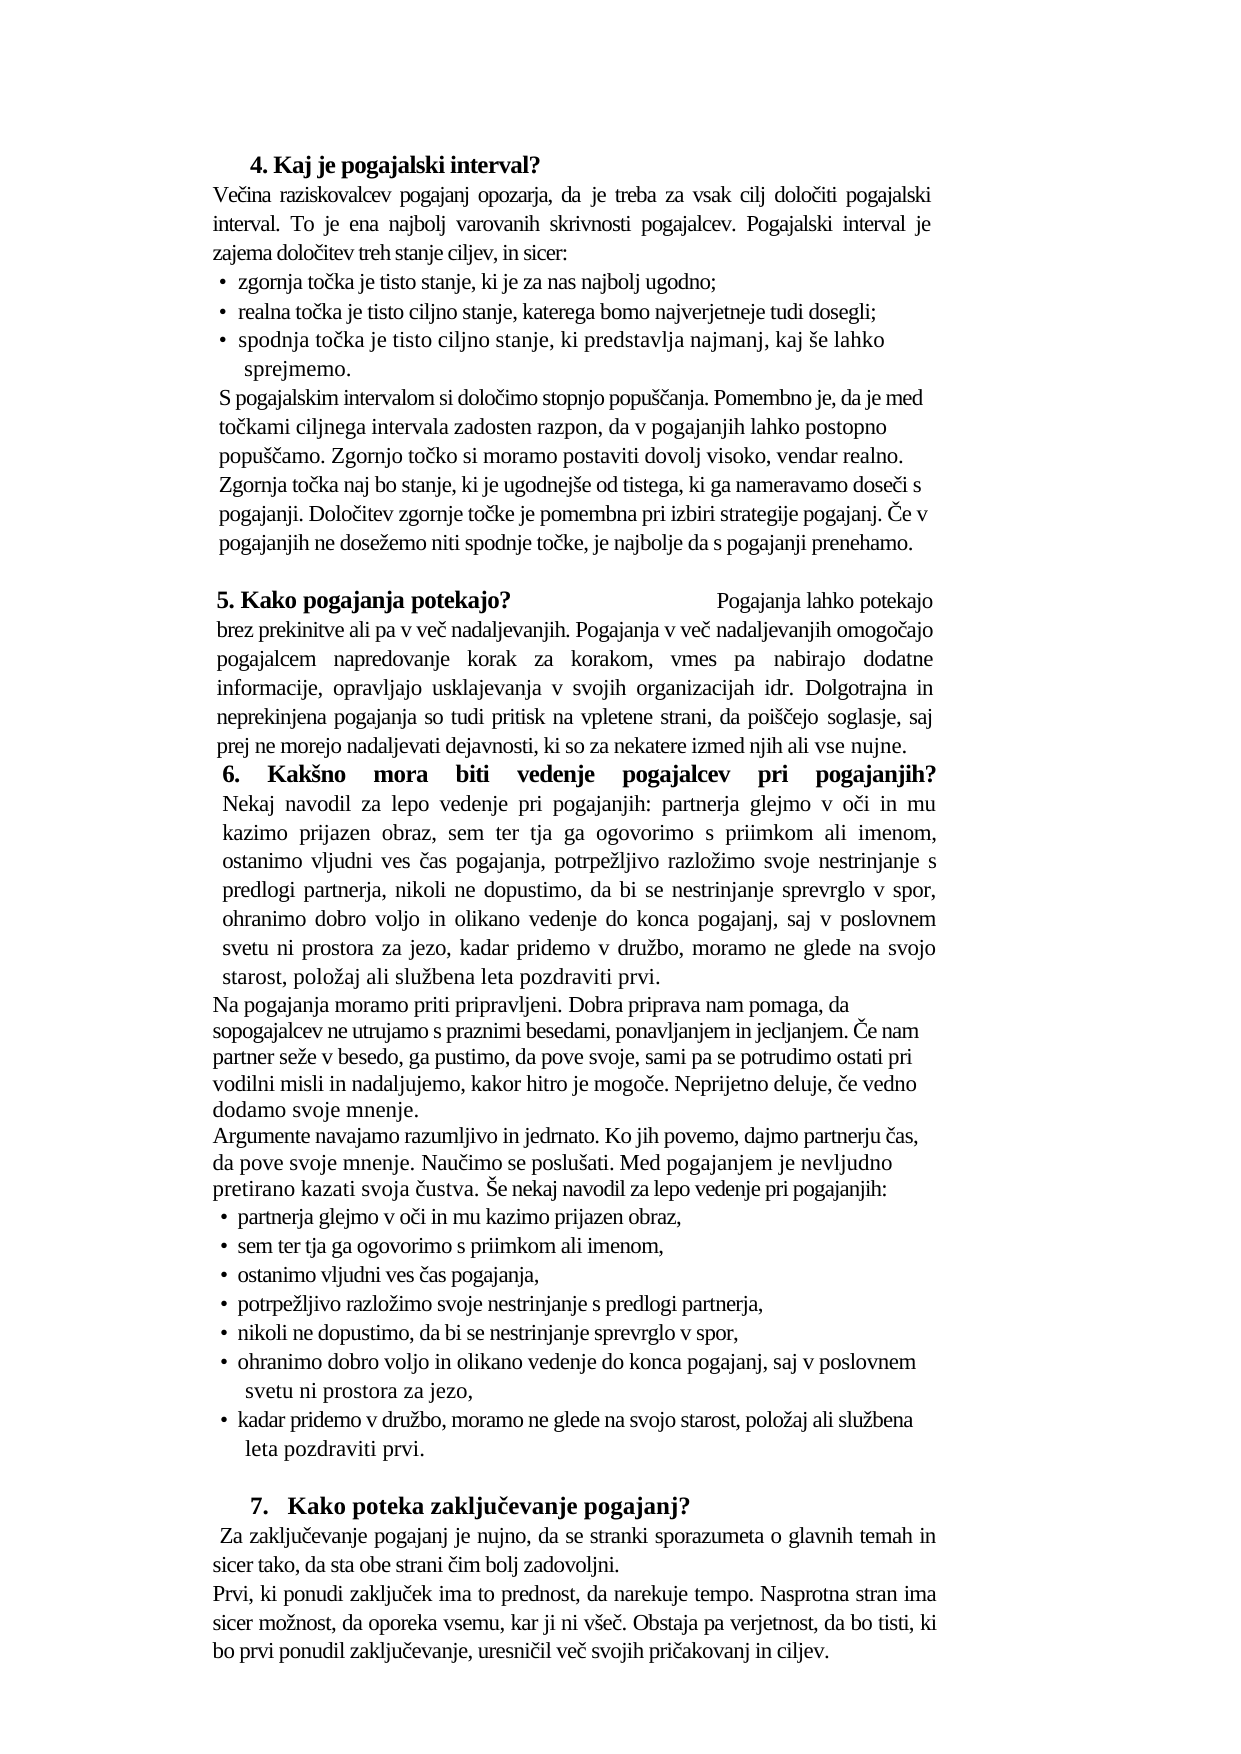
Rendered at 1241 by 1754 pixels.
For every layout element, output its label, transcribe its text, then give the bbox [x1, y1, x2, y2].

text 4. Kaj je pogajalski interval? [250, 150, 932, 179]
list spodnja točka je tisto ciljno stanje, ki predstavlja najmanj, kaj še lahko sprejmemo. [218, 324, 940, 382]
text 5. Kako pogajanja potekajo? Pogajanja lahko potekajo brez prekinitve ali pa v več nadaljevanjih. Pogajanja v več nadaljevanjih omogočajo pogajalcem napredovanje korak za korakom, vmes pa nabirajo dodatne informacije, opravljajo usklajevanja v svojih organizacijah idr. Dolgotrajna in neprekinjena pogajanja so tudi pritisk na vpletene strani, da poiščejo soglasje, saj prej ne morejo nadaljevati dejavnosti, ki so za nekatere izmed njih ali vse nujne. [216, 585, 933, 759]
text Prvi, ki ponudi zaključek ima to prednost, da narekuje tempo. Nasprotna stran ima sicer možnost, da oporeka vsemu, kar ji ni všeč. Obstaja pa verjetnost, da bo tisti, ki bo prvi ponudil zaključevanje, uresničil več svojih pričakovanj in ciljev. [212, 1578, 937, 1665]
list Kako poteka zaključevanje pogajanj? [250, 1491, 937, 1520]
text Na pogajanja moramo priti pripravljeni. Dobra priprava nam pomaga, da sopogajalcev ne utrujamo s praznimi besedami, ponavljanjem in jecljanjem. Če nam partner seže v besedo, ga pustimo, da pove svoje, sami pa se potrudimo ostati pri vodilni misli in nadaljujemo, kakor hitro je mogoče. Neprijetno deluje, če vedno dodamo svoje mnenje. [212, 991, 940, 1122]
text Večina raziskovalcev pogajanj opozarja, da je treba za vsak cilj določiti pogajalski interval. To je ena najbolj varovanih skrivnosti pogajalcev. Pogajalski interval je zajema določitev treh stanje ciljev, in sicer: [212, 179, 932, 266]
text S pogajalskim intervalom si določimo stopnjo popuščanja. Pomembno je, da je med točkami ciljnega intervala zadosten razpon, da v pogajanjih lahko postopno popuščamo. Zgornjo točko si moramo postaviti dovolj visoko, vendar realno. Zgornja točka naj bo stanje, ki je ugodnejše od tistega, ki ga nameravamo doseči s pogajanji. Določitev zgornje točke je pomembna pri izbiri strategije pogajanj. Če v pogajanjih ne dosežemo niti spodnje točke, je najbolje da s pogajanji prenehamo. [218, 382, 940, 556]
list realna točka je tisto ciljno stanje, katerega bomo najverjetneje tudi dosegli; [218, 298, 940, 324]
text Argumente navajamo razumljivo in jedrnato. Ko jih povemo, dajmo partnerju čas, da pove svoje mnenje. Naučimo se poslušati. Med pogajanjem je nevljudno pretirano kazati svoja čustva. Še nekaj navodil za lepo vedenje pri pogajanjih: [212, 1122, 940, 1201]
text 6. Kakšno mora biti vedenje pogajalcev pri pogajanjih? Nekaj navodil za lepo vedenje pri pogajanjih: partnerja glejmo v oči in mu kazimo prijazen obraz, sem ter tja ga ogovorimo s priimkom ali imenom, ostanimo vljudni ves čas pogajanja, potrpežljivo razložimo svoje nestrinjanje s predlogi partnerja, nikoli ne dopustimo, da bi se nestrinjanje sprevrglo v spor, ohranimo dobro voljo in olikano vedenje do konca pogajanj, saj v poslovnem svetu ni prostora za jezo, kadar pridemo v družbo, moramo ne glede na svojo starost, položaj ali službena leta pozdraviti prvi. [222, 759, 937, 991]
list nikoli ne dopustimo, da bi se nestrinjanje sprevrglo v spor, [220, 1317, 940, 1346]
text Za zaključevanje pogajanj je nujno, da se stranki sporazumeta o glavnih temah in sicer tako, da sta obe strani čim bolj zadovoljni. [212, 1520, 937, 1578]
list kadar pridemo v družbo, moramo ne glede na svojo starost, položaj ali službena leta pozdraviti prvi. [220, 1404, 940, 1462]
list potrpežljivo razložimo svoje nestrinjanje s predlogi partnerja, [220, 1288, 940, 1317]
list ostanimo vljudni ves čas pogajanja, [220, 1259, 940, 1288]
list sem ter tja ga ogovorimo s priimkom ali imenom, [220, 1230, 940, 1259]
list partnerja glejmo v oči in mu kazimo prijazen obraz, [220, 1201, 940, 1230]
list zgornja točka je tisto stanje, ki je za nas najbolj ugodno; [218, 268, 940, 295]
list ohranimo dobro voljo in olikano vedenje do konca pogajanj, saj v poslovnem svetu ni prostora za jezo, [220, 1346, 940, 1404]
